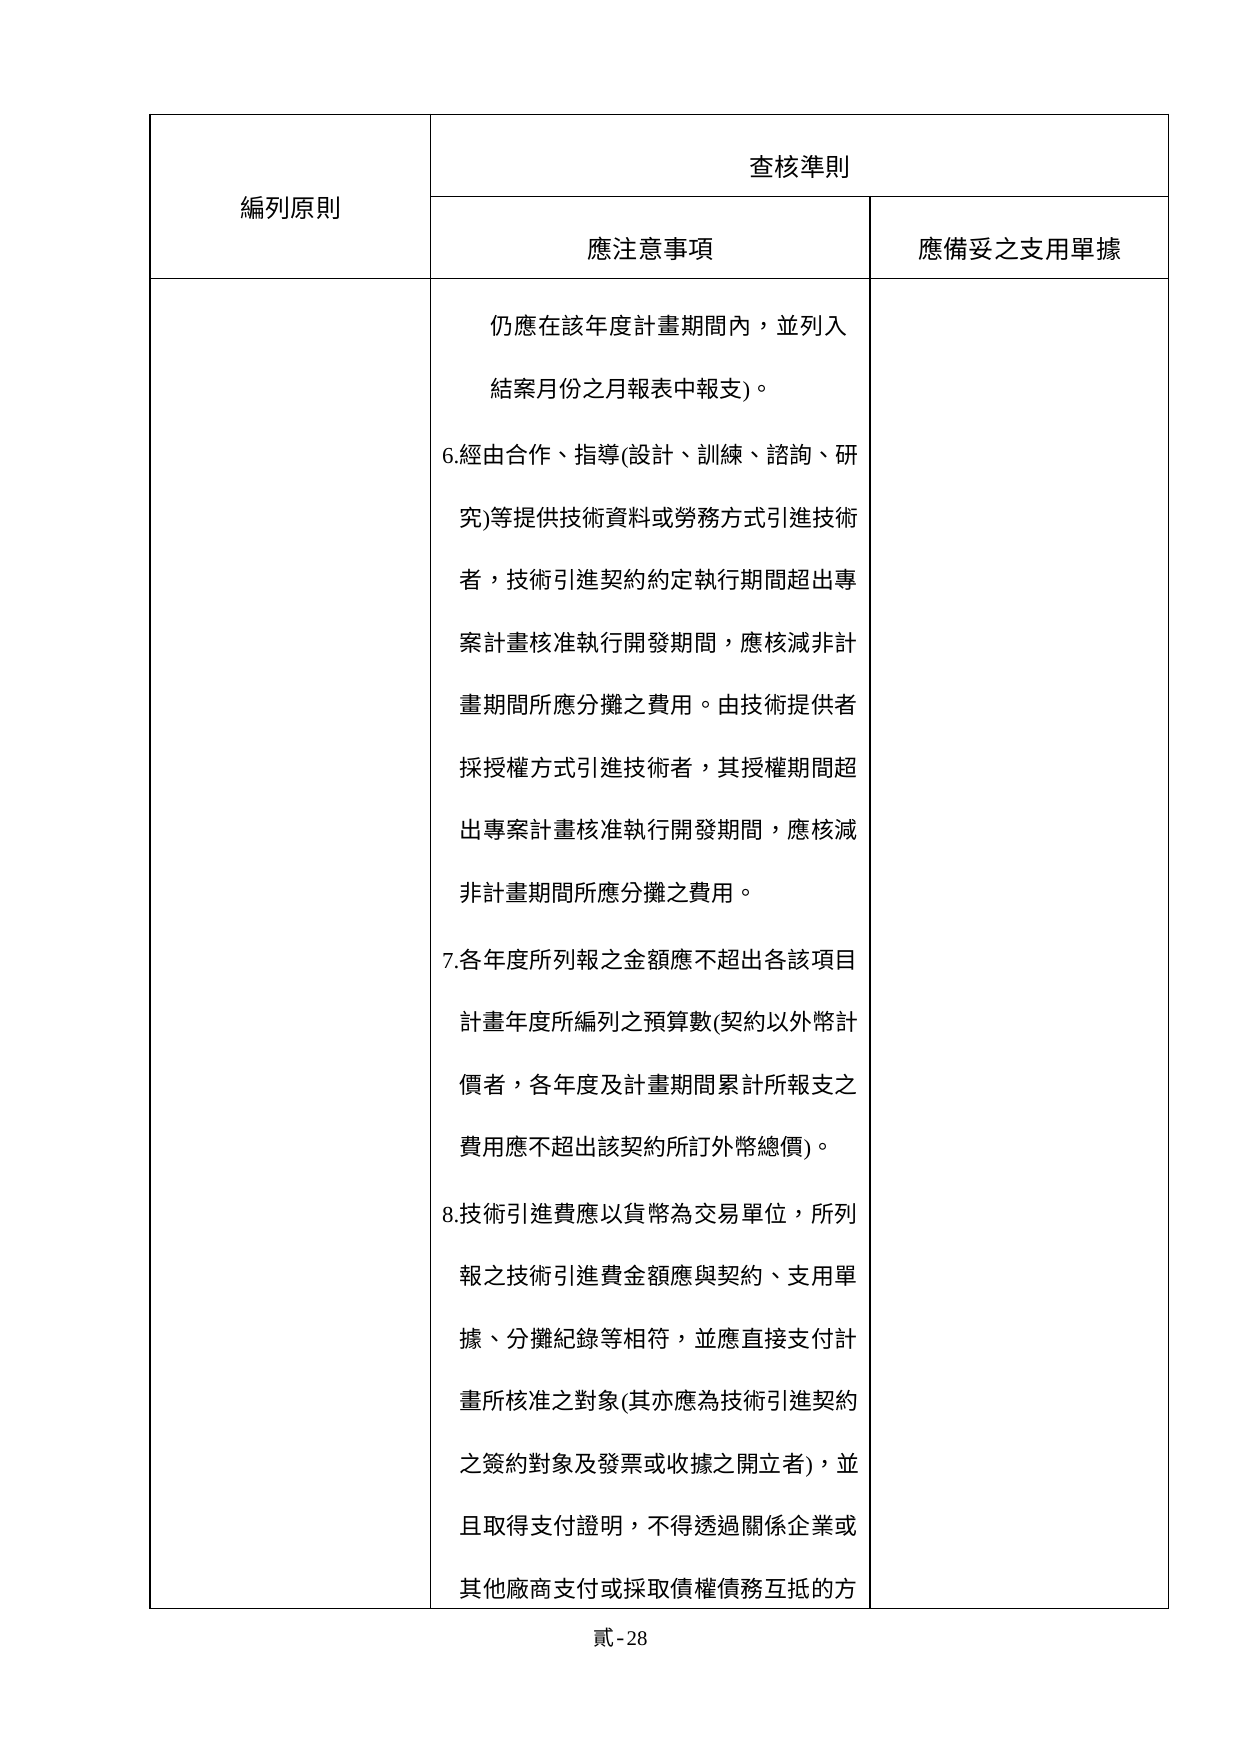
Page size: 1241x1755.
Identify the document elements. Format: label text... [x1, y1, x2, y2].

table_cell [151, 279, 430, 1608]
table_cell 請購單或費用申請、核銷單(須加蓋計畫主持人專用章)、採購單及驗收單。 技術引進契約書。 統一發票、收據、INVOICE或RECEIPT(須加蓋計畫主持人專用章)。 內部記帳傳票(傳票之摘要欄或專案欄應依據計畫類別註明A+專案類計畫)、明細帳。 付款憑證，水單、信用狀、匯款單、付款支票影本、銀行對帳單、進口結匯單據或其他足以證明支付金額之憑證。 涉及外幣支付時應附當時之外幣匯率表。 若為分攤，應附分攤表。 支付技術引進費代扣稅額之扣繳稅額繳款書。 變更申請及核准文件。 經濟部補助專案計畫技術引進及委託研究廠商合作聲明書或於技術引進契約書中明載相當之內容。 [871, 279, 1168, 1608]
table_header 編列原則 [151, 115, 430, 278]
table_cell 應注意事項 [431, 197, 869, 278]
table_header 查核準則 [431, 115, 1168, 196]
table_cell 技術引進費用之列支，其憑證應依執行單位內部授權規定經適當之核准並經計畫主持人確認為專案之費用(請於請購單加蓋計畫主持人專章，無請購單、採購單、驗收單之支出，請於費用申請或核銷單加蓋計畫主持人專章)，始得認定為開發費用。 非經變更同意，所列報之技術引進費項目及技術引進對象應與計畫書所編列項目相符。 技術引進費各年度認列金額不得超出各該年度取得之憑證金額及實際付款之金額(不含可全額或依比例扣抵之營業稅進項稅額)，並應扣除非計畫執行開發期間所應分攤之費用，且不超出各該項目計畫年度所編列之預算數(憑證日期之規定請見第4點之說明；付款期限請見第5點之說明；扣除非計畫期間所應分攤之費用之規定請見第6點說明；預算限制則請見第7點說明)。 各年度技術引進費之憑證日期(含發票、收據、INVOICE日期)應在各該年度起迄期間內。列報費用之傳票日期應在計畫所核定執行開發期間內。 付款期限： 非結案年度：非結案年度之款項，其匯款日期或轉帳日期或票據之到期日應在各該年度起迄期間內，並於帳務查核前舉證該款項已確實付款成功。 結案年度：結案年度所編列之款項至遲應於計畫核定開發期間結束日起算3個月內完成付款(計畫開發期間結束日當日不計入3個月的期限)，並於結案帳務查核前舉證該款項已確實付款成功。(即結案年度之匯款日期或轉帳日期或票據之到期日可在計畫執行期間後，但需於計畫開發期間結束日起算3個月內舉證該付款支票兌現或匯款或轉帳完成，但發票、收據、INVOICE日期仍應在該年度計畫期間內，並列入結案月份之月報表中報支)。 經由合作、指導(設計、訓練、諮詢、研究)等提供技術資料或勞務方式引進技術者，技術引進契約約定執行期間超出專案計畫核准執行開發期間，應核減非計畫期間所應分攤之費用。由技術提供者採授權方式引進技術者，其授權期間超出專案計畫核准執行開發期間，應核減非計畫期間所應分攤之費用。 各年度所列報之金額應不超出各該項目計畫年度所編列之預算數(契約以外幣計價者，各年度及計畫期間累計所報支之費用應不超出該契約所訂外幣總價)。 技術引進費應以貨幣為交易單位，所列報之技術引進費金額應與契約、支用單據、分攤紀錄等相符，並應直接支付計畫所核准之對象(其亦應為技術引進契約之簽約對象及發票或收據之開立者)，並且取得支付證明，不得透過關係企業或其他廠商支付或採取債權債務互抵的方式處理 (如為聯盟計畫，由其中一家執行單位代表與技術引進對象簽約並由其墊付，所需費用則由各聯盟廠商分攤者，應於計畫書及技術移轉契約列明分攤方式及付款方式) 。 [431, 279, 869, 1608]
table_cell 應備妥之支用單據 [871, 197, 1168, 278]
